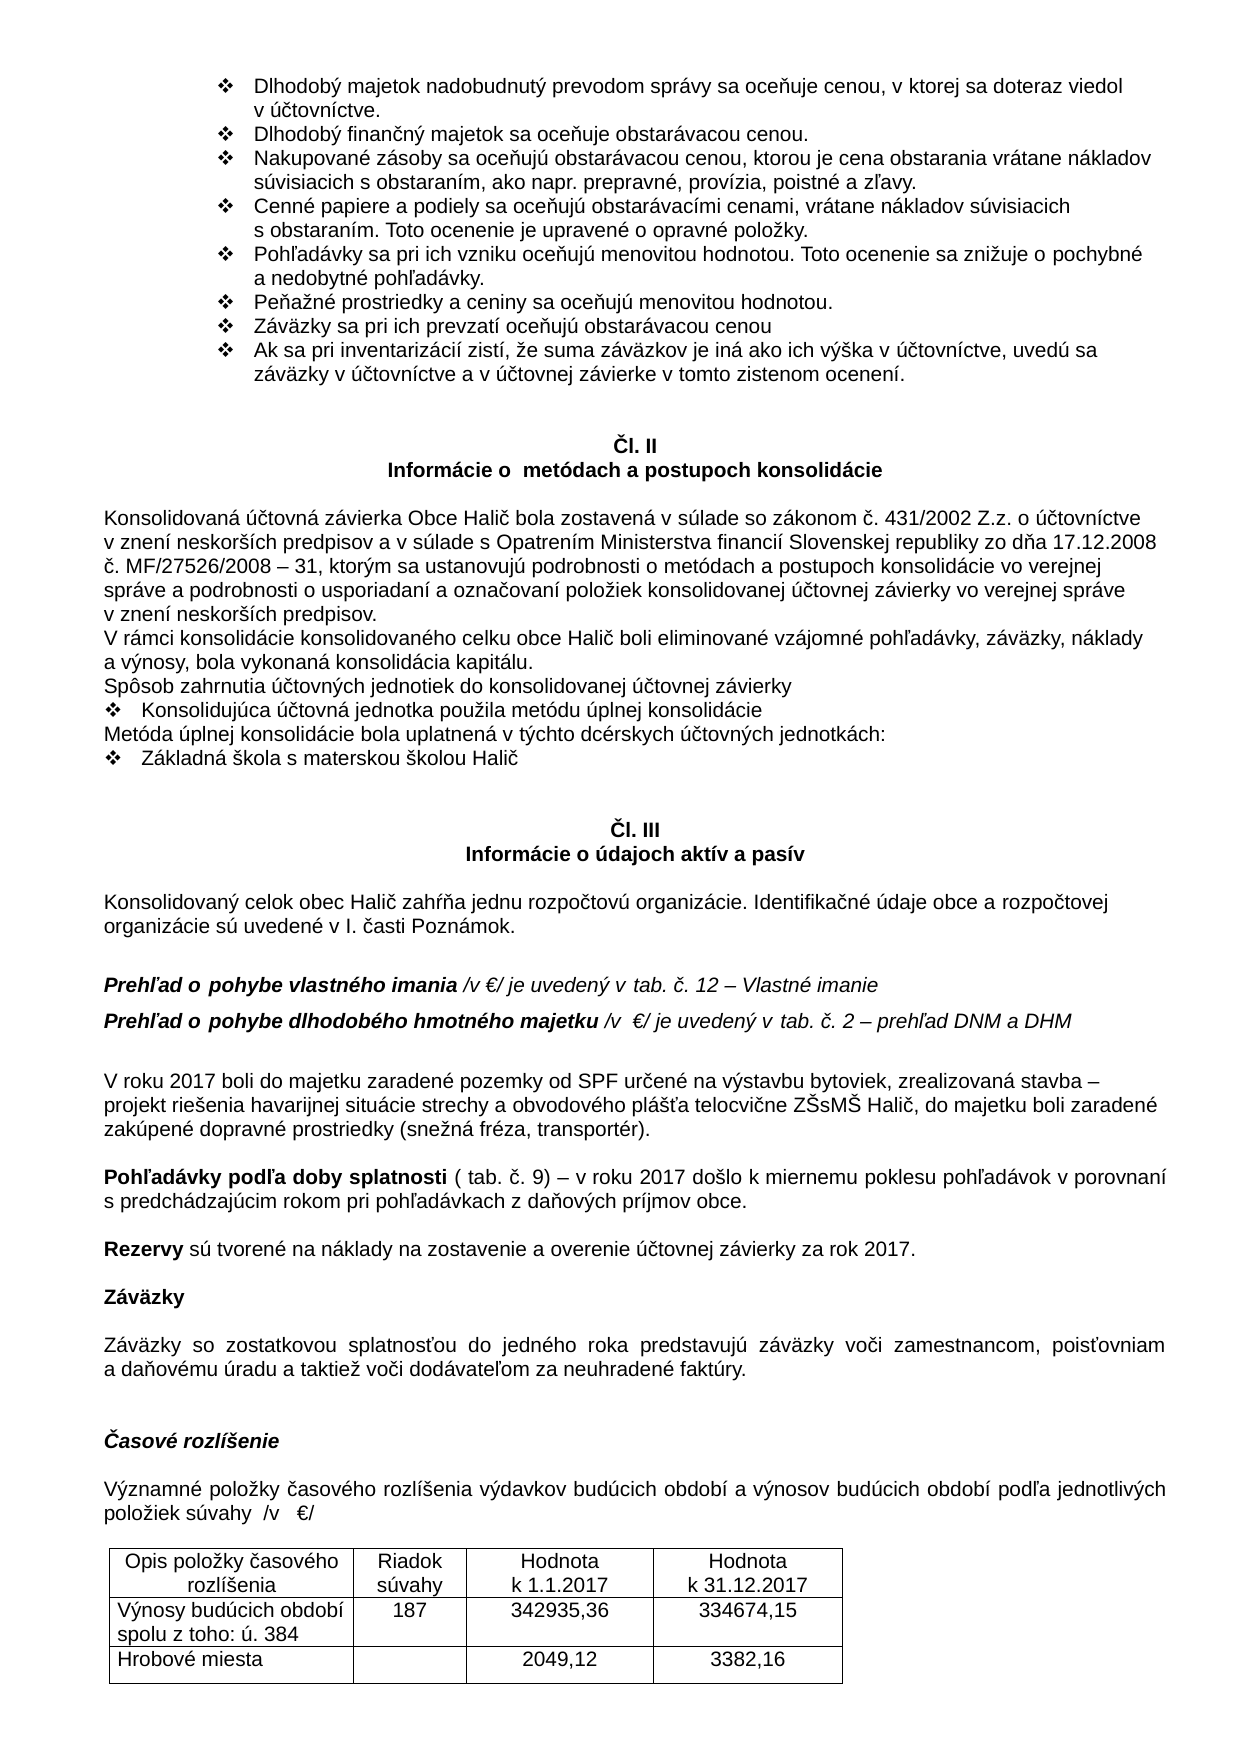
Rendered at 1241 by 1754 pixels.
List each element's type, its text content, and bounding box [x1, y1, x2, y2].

text Pohľadávky podľa doby splatnosti ( tab. č. 9) – v roku 2017 došlo k miernemu poklesu pohľadávok v porovnaní s predchádzajúcim rokom pri pohľadávkach z daňových príjmov obce. [103, 1165, 1166, 1213]
table_cell Hrobové miesta [110, 1647, 353, 1683]
table_header Hodnota k 1.1.2017 [467, 1549, 653, 1597]
list Pohľadávky sa pri ich vzniku oceňujú menovitou hodnotou. Toto ocenenie sa znižuje o pochybné a nedobytné pohľadávky. [216, 242, 1166, 290]
table_cell 187 [354, 1598, 466, 1646]
table_cell 342935,36 [467, 1598, 653, 1646]
list Ak sa pri inventarizácií zistí, že suma záväzkov je iná ako ich výška v účtovníctve, uvedú sa záväzky v účtovníctve a v účtovnej závierke v tomto zistenom ocenení. [216, 338, 1166, 386]
text V roku 2017 boli do majetku zaradené pozemky od SPF určené na výstavbu bytoviek, zrealizovaná stavba – [103, 1069, 1166, 1093]
table_header Hodnota k 31.12.2017 [654, 1549, 842, 1597]
table_cell [354, 1647, 466, 1683]
list Nakupované zásoby sa oceňujú obstarávacou cenou, ktorou je cena obstarania vrátane nákladov súvisiacich s obstaraním, ako napr. prepravné, provízia, poistné a zľavy. [216, 146, 1166, 194]
list Základná škola s materskou školou Halič [103, 746, 1166, 770]
table_cell 334674,15 [654, 1598, 842, 1646]
table_cell 2049,12 [467, 1647, 653, 1683]
text Čl. III [103, 818, 1166, 842]
list Peňažné prostriedky a ceniny sa oceňujú menovitou hodnotou. [216, 290, 1166, 314]
text V rámci konsolidácie konsolidovaného celku obce Halič boli eliminované vzájomné pohľadávky, záväzky, náklady a výnosy, bola vykonaná konsolidácia kapitálu. [103, 626, 1166, 674]
text Konsolidovaná účtovná závierka Obce Halič bola zostavená v súlade so zákonom č. 431/2002 Z.z. o účtovníctve v znení neskorších predpisov a v súlade s Opatrením Ministerstva financií Slovenskej republiky zo dňa 17.12.2008 č. MF/27526/2008 – 31, ktorým sa ustanovujú podrobnosti o metódach a postupoch konsolidácie vo verejnej správe a podrobnosti o usporiadaní a označovaní položiek konsolidovanej účtovnej závierky vo verejnej správe v znení neskorších predpisov. [103, 506, 1166, 626]
list Dlhodobý majetok nadobudnutý prevodom správy sa oceňuje cenou, v ktorej sa doteraz viedol v účtovníctve. [216, 74, 1166, 122]
text Prehľad o pohybe vlastného imania /v €/ je uvedený v tab. č. 12 – Vlastné imanie [103, 973, 1166, 997]
text Záväzky so zostatkovou splatnosťou do jedného roka predstavujú záväzky voči zamestnancom, poisťovniam a daňovému úradu a taktiež voči dodávateľom za neuhradené faktúry. [103, 1333, 1166, 1381]
text Informácie o metódach a postupoch konsolidácie [103, 458, 1166, 482]
list Dlhodobý finančný majetok sa oceňuje obstarávacou cenou. [216, 122, 1166, 146]
table_header Opis položky časového rozlíšenia [110, 1549, 353, 1597]
list Záväzky sa pri ich prevzatí oceňujú obstarávacou cenou [216, 314, 1166, 338]
text Konsolidovaný celok obec Halič zahŕňa jednu rozpočtovú organizácie. Identifikačné údaje obce a rozpočtovej organizácie sú uvedené v I. časti Poznámok. [103, 889, 1166, 937]
text projekt riešenia havarijnej situácie strechy a obvodového plášťa telocvične ZŠsMŠ Halič, do majetku boli zaradené [103, 1093, 1166, 1117]
text Záväzky [103, 1285, 1166, 1309]
table_header Riadok súvahy [354, 1549, 466, 1597]
text zakúpené dopravné prostriedky (snežná fréza, transportér). [103, 1117, 1166, 1141]
text Metóda úplnej konsolidácie bola uplatnená v týchto dcérskych účtovných jednotkách: [103, 722, 1166, 746]
text Časové rozlíšenie [103, 1428, 1166, 1452]
text Čl. II [103, 434, 1166, 458]
text Rezervy sú tvorené na náklady na zostavenie a overenie účtovnej závierky za rok 2017. [103, 1237, 1166, 1261]
table_cell Výnosy budúcich období spolu z toho: ú. 384 [110, 1598, 353, 1646]
text Významné položky časového rozlíšenia výdavkov budúcich období a výnosov budúcich období podľa jednotlivých položiek súvahy /v €/ [103, 1476, 1166, 1524]
text Spôsob zahrnutia účtovných jednotiek do konsolidovanej účtovnej závierky [103, 674, 1166, 698]
text Informácie o údajoch aktív a pasív [103, 842, 1166, 866]
table_cell 3382,16 [654, 1647, 842, 1683]
list Konsolidujúca účtovná jednotka použila metódu úplnej konsolidácie [103, 698, 1166, 722]
text Prehľad o pohybe dlhodobého hmotného majetku /v €/ je uvedený v tab. č. 2 – prehľad DNM a DHM [103, 1009, 1166, 1033]
list Cenné papiere a podiely sa oceňujú obstarávacími cenami, vrátane nákladov súvisiacich s obstaraním. Toto ocenenie je upravené o opravné položky. [216, 194, 1166, 242]
